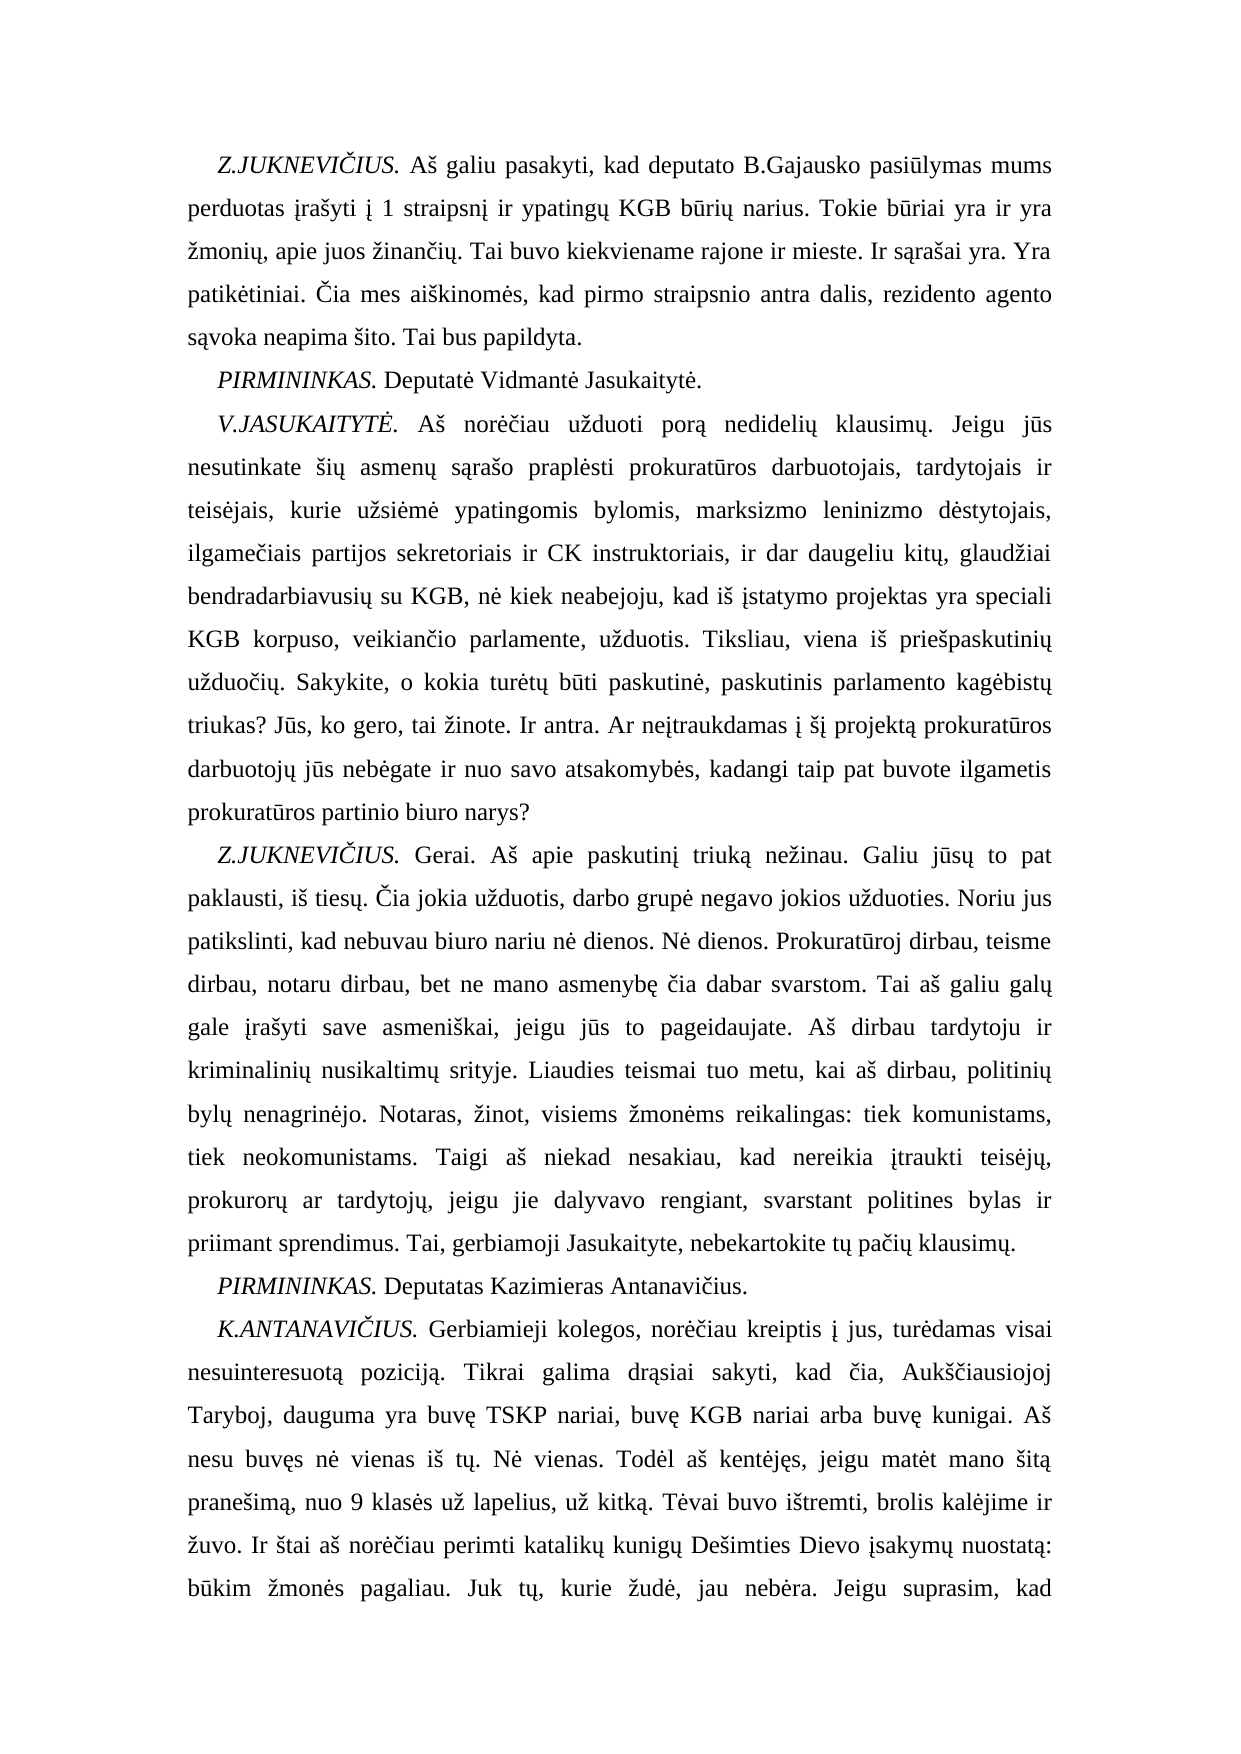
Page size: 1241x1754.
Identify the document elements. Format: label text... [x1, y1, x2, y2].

text K.ANTANAVIČIUS. Gerbiamieji kolegos, norėčiau kreiptis į jus, turėdamas visai nesuinteresuotą poziciją. Tikrai galima drąsiai sakyti, kad čia, Aukščiausiojoj Taryboj, dauguma yra buvę TSKP nariai, buvę KGB nariai arba buvę kunigai. Aš nesu buvęs nė vienas iš tų. Nė vienas. Todėl aš kentėjęs, jeigu matėt mano šitą pranešimą, nuo 9 klasės už lapelius, už kitką. Tėvai buvo ištremti, brolis kalėjime ir žuvo. Ir štai aš norėčiau perimti katalikų kunigų Dešimties Dievo įsakymų nuostatą: būkim žmonės pagaliau. Juk tų, kurie žudė, jau nebėra. Jeigu suprasim, kad [187, 1314, 1053, 1602]
text Z.JUKNEVIČIUS. Aš galiu pasakyti, kad deputato B.Gajausko pasiūlymas mums perduotas įrašyti į 1 straipsnį ir ypatingų KGB būrių narius. Tokie būriai yra ir yra žmonių, apie juos žinančių. Tai buvo kiekviename rajone ir mieste. Ir sąrašai yra. Yra patikėtiniai. Čia mes aiškinomės, kad pirmo straipsnio antra dalis, rezidento agento sąvoka neapima šito. Tai bus papildyta. [187, 150, 1053, 351]
text PIRMININKAS. Deputatas Kazimieras Antanavičius. [187, 1271, 1053, 1300]
text V.JASUKAITYTĖ. Aš norėčiau užduoti porą nedidelių klausimų. Jeigu jūs nesutinkate šių asmenų sąrašo praplėsti prokuratūros darbuotojais, tardytojais ir teisėjais, kurie užsiėmė ypatingomis bylomis, marksizmo leninizmo dėstytojais, ilgamečiais partijos sekretoriais ir CK instruktoriais, ir dar daugeliu kitų, glaudžiai bendradarbiavusių su KGB, nė kiek neabejoju, kad iš įstatymo projektas yra speciali KGB korpuso, veikiančio parlamente, užduotis. Tiksliau, viena iš priešpaskutinių užduočių. Sakykite, o kokia turėtų būti paskutinė, paskutinis parlamento kagėbistų triukas? Jūs, ko gero, tai žinote. Ir antra. Ar neįtraukdamas į šį projektą prokuratūros darbuotojų jūs nebėgate ir nuo savo atsakomybės, kadangi taip pat buvote ilgametis prokuratūros partinio biuro narys? [187, 409, 1053, 826]
text Z.JUKNEVIČIUS. Gerai. Aš apie paskutinį triuką nežinau. Galiu jūsų to pat paklausti, iš tiesų. Čia jokia užduotis, darbo grupė negavo jokios užduoties. Noriu jus patikslinti, kad nebuvau biuro nariu nė dienos. Nė dienos. Prokuratūroj dirbau, teisme dirbau, notaru dirbau, bet ne mano asmenybę čia dabar svarstom. Tai aš galiu galų gale įrašyti save asmeniškai, jeigu jūs to pageidaujate. Aš dirbau tardytoju ir kriminalinių nusikaltimų srityje. Liaudies teismai tuo metu, kai aš dirbau, politinių bylų nenagrinėjo. Notaras, žinot, visiems žmonėms reikalingas: tiek komunistams, tiek neokomunistams. Taigi aš niekad nesakiau, kad nereikia įtraukti teisėjų, prokurorų ar tardytojų, jeigu jie dalyvavo rengiant, svarstant politines bylas ir priimant sprendimus. Tai, gerbiamoji Jasukaityte, nebekartokite tų pačių klausimų. [187, 840, 1053, 1257]
text PIRMININKAS. Deputatė Vidmantė Jasukaitytė. [187, 366, 1053, 394]
